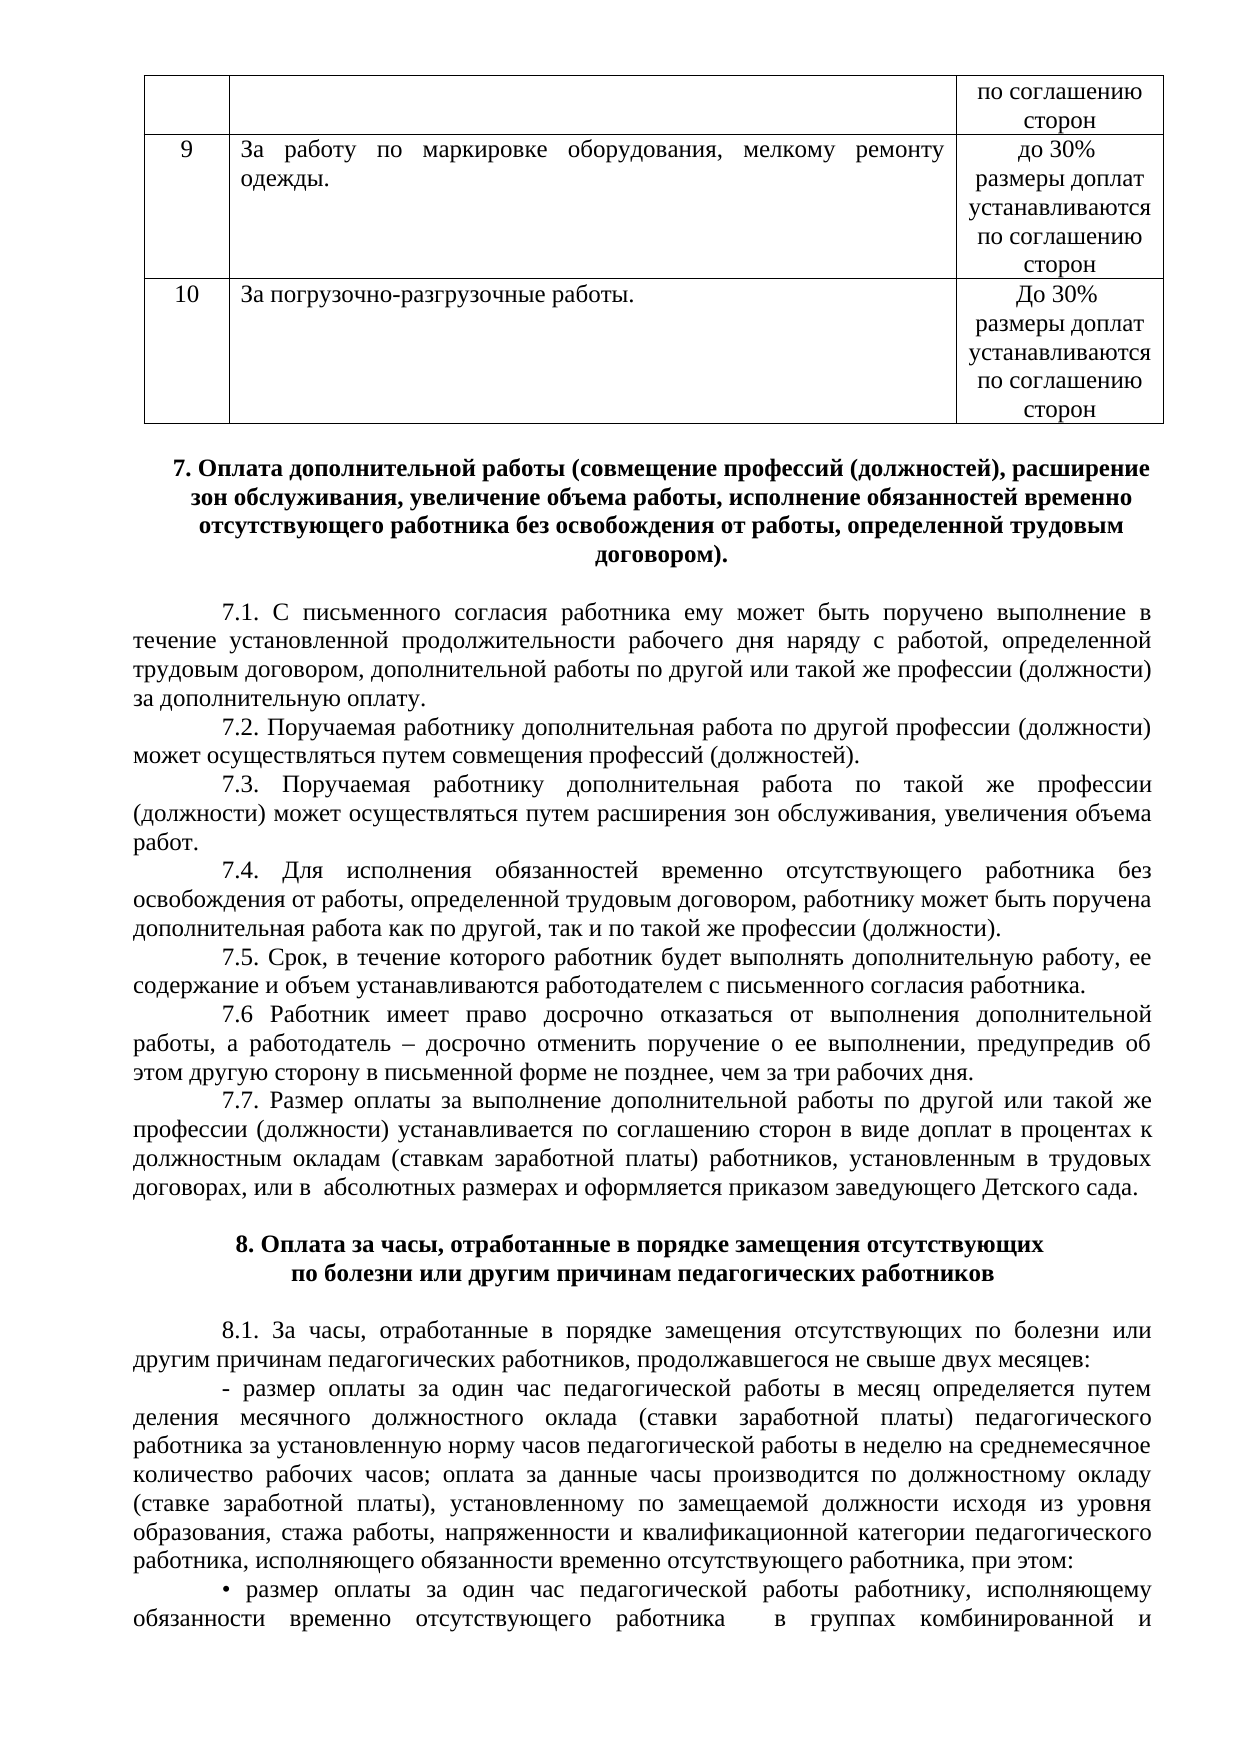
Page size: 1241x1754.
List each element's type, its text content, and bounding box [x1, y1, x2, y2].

table_cell 9 [145, 135, 229, 278]
table_cell до 30% размеры доплат устанавливаются по соглашению сторон [957, 135, 1163, 278]
table_cell 10 [145, 279, 229, 423]
text 7.3. Поручаемая работнику дополнительная работа по такой же профессии (должности) может осуществляться путем расширения зон обслуживания, увеличения объема работ. [133, 769, 1152, 855]
table_cell по соглашению сторон [957, 76, 1163, 133]
text 7.6 Работник имеет право досрочно отказаться от выполнения дополнительной работы, а работодатель – досрочно отменить поручение о ее выполнении, предупредив об этом другую сторону в письменной форме не позднее, чем за три рабочих дня. [133, 999, 1152, 1085]
table_cell [145, 76, 229, 133]
text 7.5. Срок, в течение которого работник будет выполнять дополнительную работу, ее содержание и объем устанавливаются работодателем с письменного согласия работника. [133, 942, 1152, 999]
text 7.2. Поручаемая работнику дополнительная работа по другой профессии (должности) может осуществляться путем совмещения профессий (должностей). [133, 712, 1152, 769]
text 8.1. За часы, отработанные в порядке замещения отсутствующих по болезни или другим причинам педагогических работников, продолжавшегося не свыше двух месяцев: [133, 1315, 1152, 1373]
table_cell За работу по маркировке оборудования, мелкому ремонту одежды. [230, 135, 956, 278]
text 7.4. Для исполнения обязанностей временно отсутствующего работника без освобождения от работы, определенной трудовым договором, работнику может быть поручена дополнительная работа как по другой, так и по такой же профессии (должности). [133, 855, 1152, 942]
table_cell До 30% размеры доплат устанавливаются по соглашению сторон [957, 279, 1163, 423]
text 7.7. Размер оплаты за выполнение дополнительной работы по другой или такой же профессии (должности) устанавливается по соглашению сторон в виде доплат в процентах к должностным окладам (ставкам заработной платы) работников, установленным в трудовых договорах, или в абсолютных размерах и оформляется приказом заведующего Детского сада. [133, 1085, 1152, 1200]
text - размер оплаты за один час педагогической работы в месяц определяется путем деления месячного должностного оклада (ставки заработной платы) педагогического работника за установленную норму часов педагогической работы в неделю на среднемесячное количество рабочих часов; оплата за данные часы производится по должностному окладу (ставке заработной платы), установленному по замещаемой должности исходя из уровня образования, стажа работы, напряженности и квалификационной категории педагогического работника, исполняющего обязанности временно отсутствующего работника, при этом: [133, 1373, 1152, 1574]
text 7.1. С письменного согласия работника ему может быть поручено выполнение в течение установленной продолжительности рабочего дня наряду с работой, определенной трудовым договором, дополнительной работы по другой или такой же профессии (должности) за дополнительную оплату. [133, 597, 1152, 712]
text • размер оплаты за один час педагогической работы работнику, исполняющему обязанности временно отсутствующего работника в группах комбинированной и [133, 1574, 1152, 1632]
table_cell За погрузочно-разгрузочные работы. [230, 279, 956, 423]
table_cell [230, 76, 956, 133]
text по болезни или другим причинам педагогических работников [133, 1258, 1152, 1287]
text 8. Оплата за часы, отработанные в порядке замещения отсутствующих [133, 1229, 1152, 1258]
text 7. Оплата дополнительной работы (совмещение профессий (должностей), расширение зон обслуживания, увеличение объема работы, исполнение обязанностей временно отсутствующего работника без освобождения от работы, определенной трудовым договором). [170, 453, 1152, 568]
